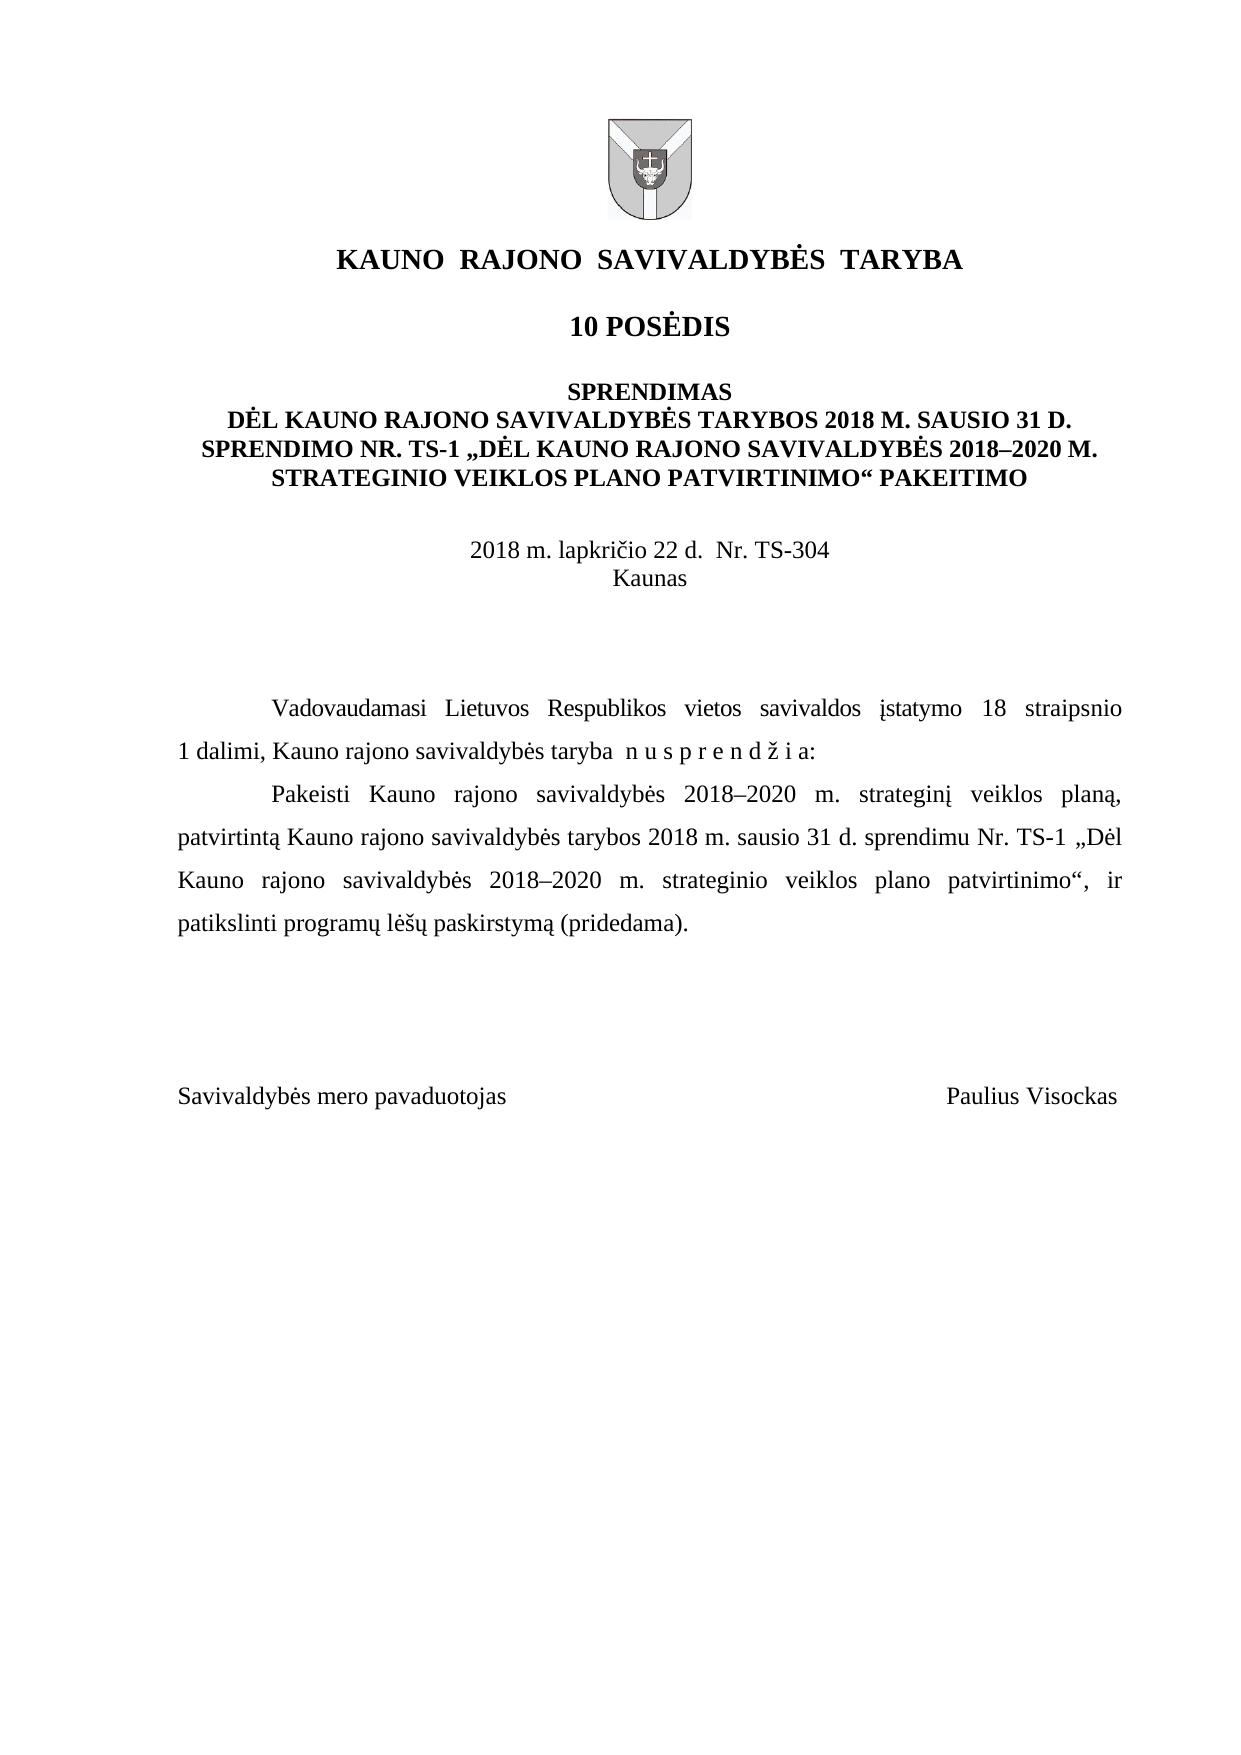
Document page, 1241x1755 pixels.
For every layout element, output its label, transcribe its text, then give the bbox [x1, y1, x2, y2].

text SPRENDIMAS [177, 377, 1122, 405]
text KAUNO RAJONO SAVIVALDYBĖS TARYBA [177, 242, 1122, 276]
text DĖL KAUNO RAJONO SAVIVALDYBĖS TARYBOS 2018 M. SAUSIO 31 D. SPRENDIMO NR. TS-1 „DĖL KAUNO RAJONO SAVIVALDYBĖS 2018–2020 M. STRATEGINIO VEIKLOS PLANO PATVIRTINIMO“ PAKEITIMO [177, 405, 1122, 492]
text 10 POSĖDIS [177, 309, 1122, 343]
text Savivaldybės mero pavaduotojas Paulius Visockas [177, 1081, 1122, 1110]
text Vadovaudamasi Lietuvos Respublikos vietos savivaldos įstatymo 18 straipsnio 1 dalimi, Kauno rajono savivaldybės taryba n u s p r e n d ž i a: [177, 693, 1122, 765]
text 2018 m. lapkričio 22 d. Nr. TS-304 [177, 535, 1122, 563]
text Kaunas [177, 563, 1122, 592]
text Pakeisti Kauno rajono savivaldybės 2018–2020 m. strateginį veiklos planą, patvirtintą Kauno rajono savivaldybės tarybos 2018 m. sausio 31 d. sprendimu Nr. TS-1 „Dėl Kauno rajono savivaldybės 2018–2020 m. strateginio veiklos plano patvirtinimo“, ir patikslinti programų lėšų paskirstymą (pridedama). [177, 779, 1122, 937]
